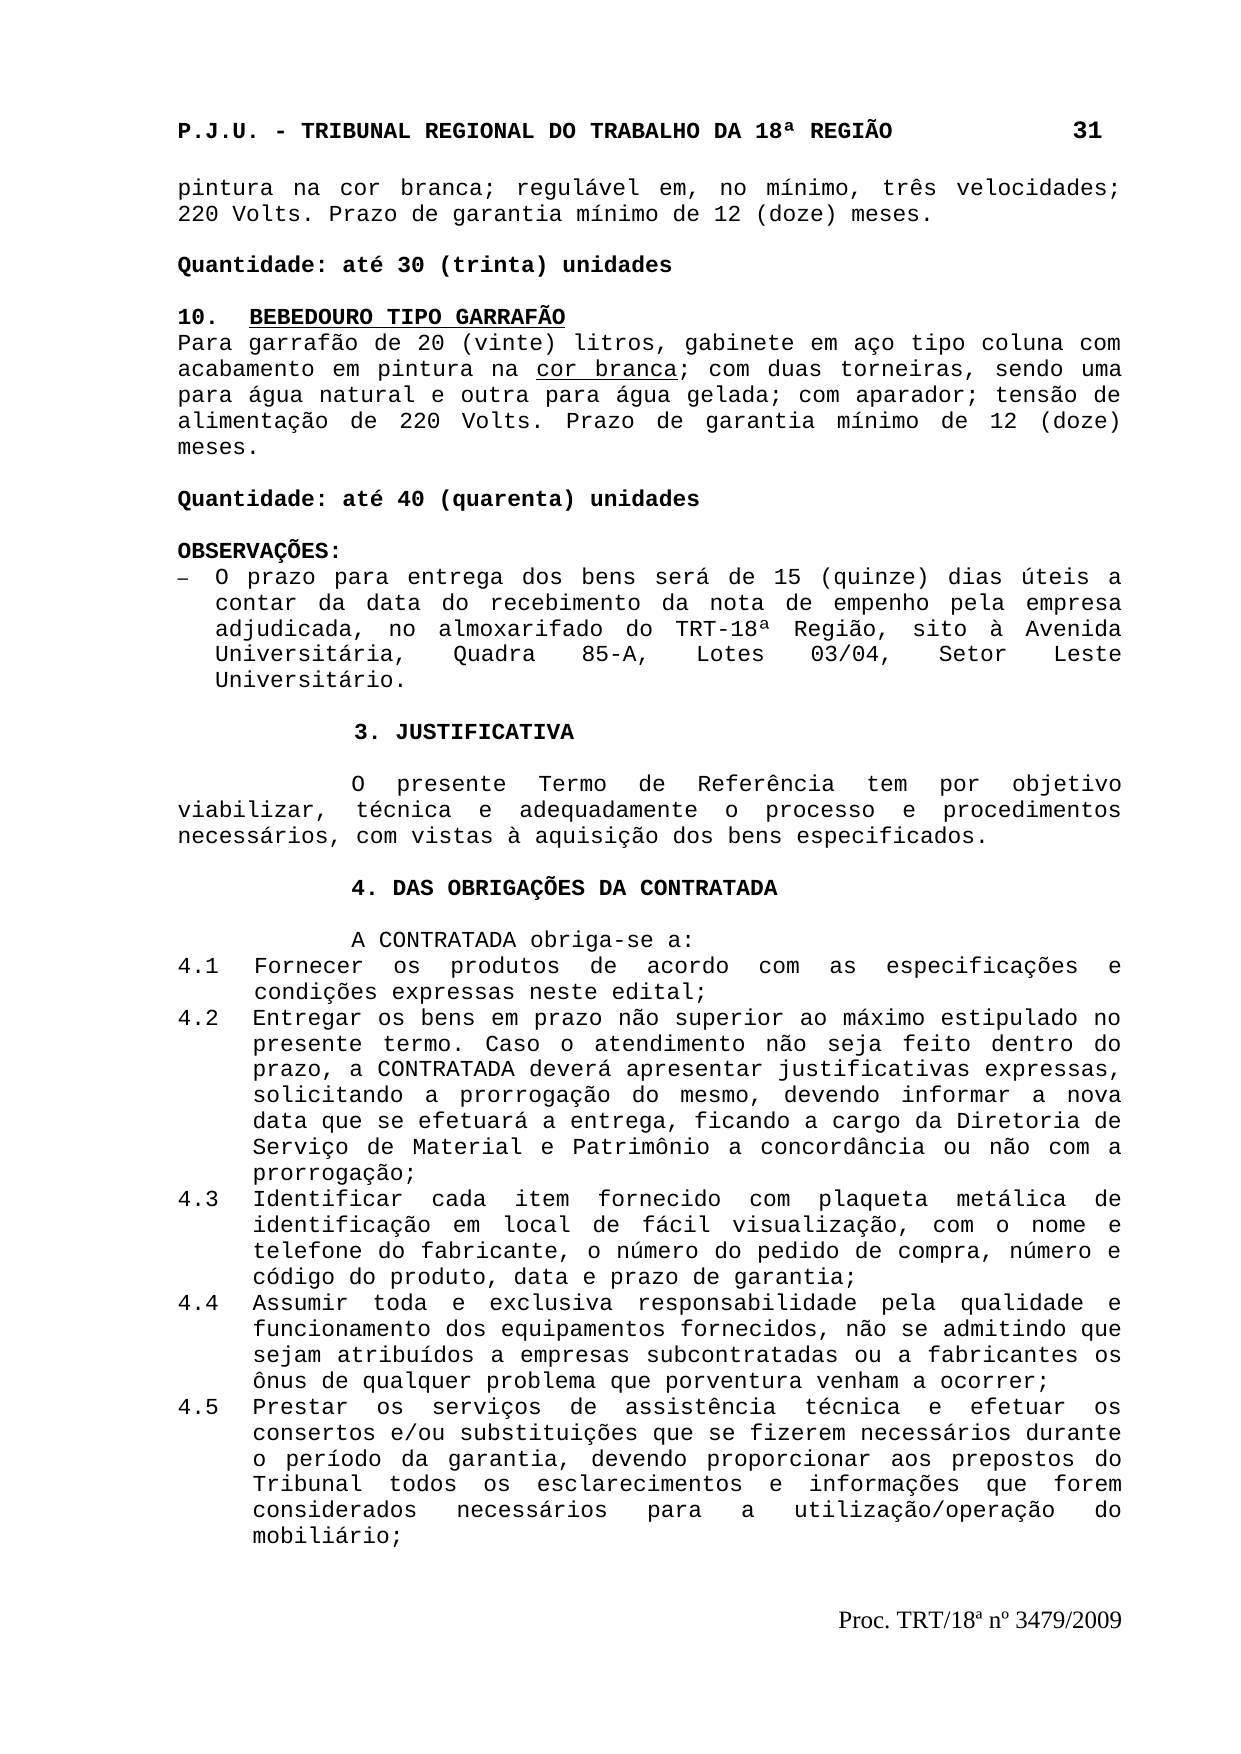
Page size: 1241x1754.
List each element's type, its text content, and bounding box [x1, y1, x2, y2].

text OBSERVAÇÕES: [177, 539, 1122, 565]
text 4.1 Fornecer os produtos de acordo com as especificações e condições expressas neste edital; [177, 954, 1122, 1006]
text Para garrafão de 20 (vinte) litros, gabinete em aço tipo coluna com acabamento em pintura na cor branca; com duas torneiras, sendo uma para água natural e outra para água gelada; com aparador; tensão de alimentação de 220 Volts. Prazo de garantia mínimo de 12 (doze) meses. [177, 332, 1122, 461]
text pintura na cor branca; regulável em, no mínimo, três velocidades; 220 Volts. Prazo de garantia mínimo de 12 (doze) meses. [177, 176, 1122, 228]
text O presente Termo de Referência tem por objetivo viabilizar, técnica e adequadamente o processo e procedimentos necessários, com vistas à aquisição dos bens especificados. [177, 772, 1122, 850]
text 4.4 Assumir toda e exclusiva responsabilidade pela qualidade e funcionamento dos equipamentos fornecidos, não se admitindo que sejam atribuídos a empresas subcontratadas ou a fabricantes os ônus de qualquer problema que porventura venham a ocorrer; [177, 1291, 1122, 1395]
text 4.3 Identificar cada item fornecido com plaqueta metálica de identificação em local de fácil visualização, com o nome e telefone do fabricante, o número do pedido de compra, número e código do produto, data e prazo de garantia; [177, 1187, 1122, 1291]
text 4.5 Prestar os serviços de assistência técnica e efetuar os consertos e/ou substituições que se fizerem necessários durante o período da garantia, devendo proporcionar aos prepostos do Tribunal todos os esclarecimentos e informações que forem considerados necessários para a utilização/operação do mobiliário; [177, 1395, 1122, 1551]
text A CONTRATADA obriga-se a: [177, 928, 1122, 954]
text 3. JUSTIFICATIVA [166, 721, 1122, 747]
list O prazo para entrega dos bens será de 15 (quinze) dias úteis a contar da data do recebimento da nota de empenho pela empresa adjudicada, no almoxarifado do TRT-18ª Região, sito à Avenida Universitária, Quadra 85-A, Lotes 03/04, Setor Leste Universitário. [177, 565, 1122, 695]
text 4. DAS OBRIGAÇÕES DA CONTRATADA [177, 876, 1122, 902]
text Quantidade: até 40 (quarenta) unidades [177, 487, 1122, 513]
text 4.2 Entregar os bens em prazo não superior ao máximo estipulado no presente termo. Caso o atendimento não seja feito dentro do prazo, a CONTRATADA deverá apresentar justificativas expressas, solicitando a prorrogação do mesmo, devendo informar a nova data que se efetuará a entrega, ficando a cargo da Diretoria de Serviço de Material e Patrimônio a concordância ou não com a prorrogação; [177, 1006, 1122, 1187]
text Quantidade: até 30 (trinta) unidades [177, 254, 1122, 280]
text 10. BEBEDOURO TIPO GARRAFÃO [177, 306, 1122, 332]
